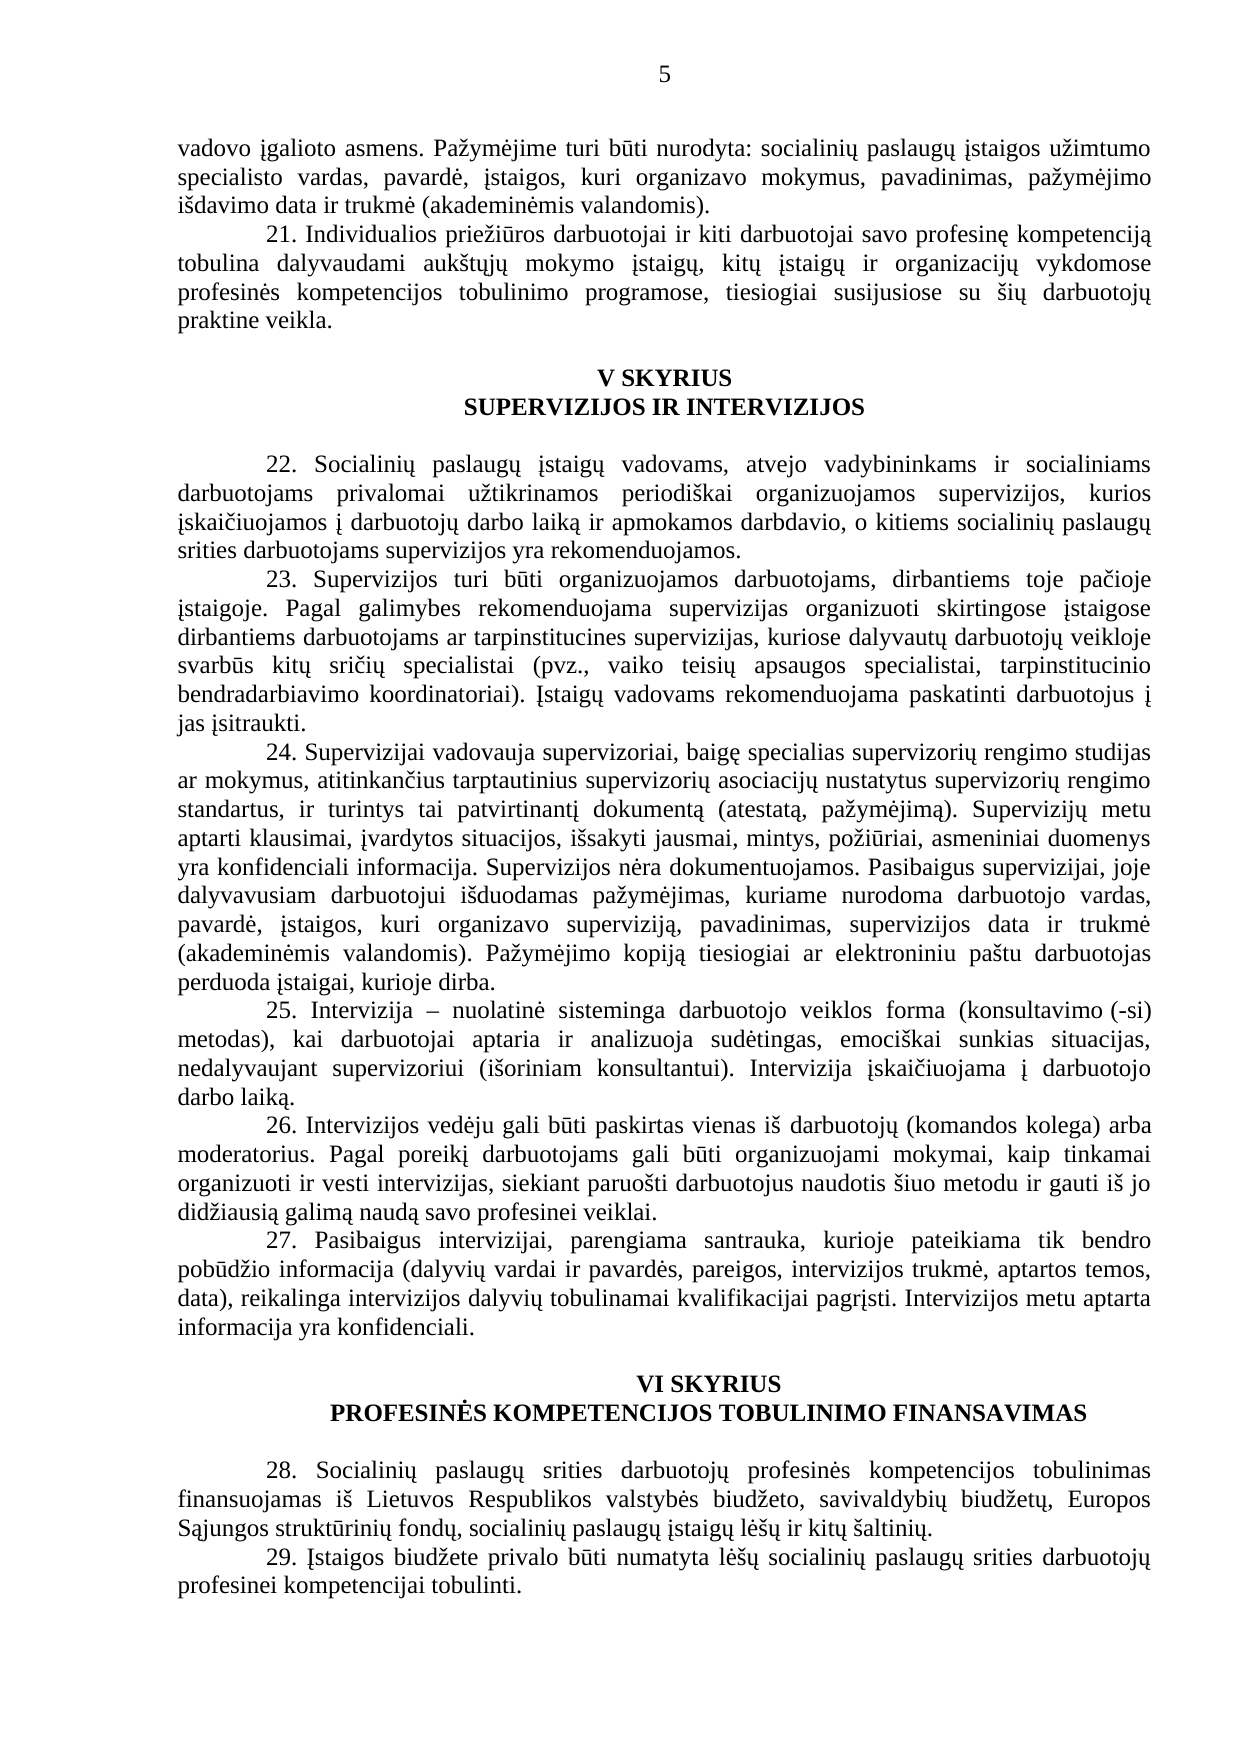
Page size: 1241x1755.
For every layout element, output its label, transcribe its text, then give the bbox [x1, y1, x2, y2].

text 27. Pasibaigus intervizijai, parengiama santrauka, kurioje pateikiama tik bendro pobūdžio informacija (dalyvių vardai ir pavardės, pareigos, intervizijos trukmė, aptartos temos, data), reikalinga intervizijos dalyvių tobulinamai kvalifikacijai pagrįsti. Intervizijos metu aptarta informacija yra konfidenciali. [177, 1225, 1152, 1340]
text 26. Intervizijos vedėju gali būti paskirtas vienas iš darbuotojų (komandos kolega) arba moderatorius. Pagal poreikį darbuotojams gali būti organizuojami mokymai, kaip tinkamai organizuoti ir vesti intervizijas, siekiant paruošti darbuotojus naudotis šiuo metodu ir gauti iš jo didžiausią galimą naudą savo profesinei veiklai. [177, 1110, 1152, 1225]
text VI SKYRIUS [177, 1369, 1152, 1398]
text 25. Intervizija – nuolatinė sisteminga darbuotojo veiklos forma (konsultavimo (-si) metodas), kai darbuotojai aptaria ir analizuoja sudėtingas, emociškai sunkias situacijas, nedalyvaujant supervizoriui (išoriniam konsultantui). Intervizija įskaičiuojama į darbuotojo darbo laiką. [177, 995, 1152, 1110]
text PROFESINĖS KOMPETENCIJOS TOBULINIMO FINANSAVIMAS [177, 1398, 1152, 1427]
text 21. Individualios priežiūros darbuotojai ir kiti darbuotojai savo profesinę kompetenciją tobulina dalyvaudami aukštųjų mokymo įstaigų, kitų įstaigų ir organizacijų vykdomose profesinės kompetencijos tobulinimo programose, tiesiogiai susijusiose su šių darbuotojų praktine veikla. [177, 219, 1152, 334]
text V SKYRIUS [177, 363, 1152, 392]
text SUPERVIZIJOS IR INTERVIZIJOS [177, 392, 1152, 420]
text 22. Socialinių paslaugų įstaigų vadovams, atvejo vadybininkams ir socialiniams darbuotojams privalomai užtikrinamos periodiškai organizuojamos supervizijos, kurios įskaičiuojamos į darbuotojų darbo laiką ir apmokamos darbdavio, o kitiems socialinių paslaugų srities darbuotojams supervizijos yra rekomenduojamos. [177, 449, 1152, 564]
text vadovo įgalioto asmens. Pažymėjime turi būti nurodyta: socialinių paslaugų įstaigos užimtumo specialisto vardas, pavardė, įstaigos, kuri organizavo mokymus, pavadinimas, pažymėjimo išdavimo data ir trukmė (akademinėmis valandomis). [177, 133, 1152, 219]
text 29. Įstaigos biudžete privalo būti numatyta lėšų socialinių paslaugų srities darbuotojų profesinei kompetencijai tobulinti. [177, 1542, 1152, 1599]
text 24. Supervizijai vadovauja supervizoriai, baigę specialias supervizorių rengimo studijas ar mokymus, atitinkančius tarptautinius supervizorių asociacijų nustatytus supervizorių rengimo standartus, ir turintys tai patvirtinantį dokumentą (atestatą, pažymėjimą). Supervizijų metu aptarti klausimai, įvardytos situacijos, išsakyti jausmai, mintys, požiūriai, asmeniniai duomenys yra konfidenciali informacija. Supervizijos nėra dokumentuojamos. Pasibaigus supervizijai, joje dalyvavusiam darbuotojui išduodamas pažymėjimas, kuriame nurodoma darbuotojo vardas, pavardė, įstaigos, kuri organizavo superviziją, pavadinimas, supervizijos data ir trukmė (akademinėmis valandomis). Pažymėjimo kopiją tiesiogiai ar elektroniniu paštu darbuotojas perduoda įstaigai, kurioje dirba. [177, 737, 1152, 995]
text 23. Supervizijos turi būti organizuojamos darbuotojams, dirbantiems toje pačioje įstaigoje. Pagal galimybes rekomenduojama supervizijas organizuoti skirtingose įstaigose dirbantiems darbuotojams ar tarpinstitucines supervizijas, kuriose dalyvautų darbuotojų veikloje svarbūs kitų sričių specialistai (pvz., vaiko teisių apsaugos specialistai, tarpinstitucinio bendradarbiavimo koordinatoriai). Įstaigų vadovams rekomenduojama paskatinti darbuotojus į jas įsitraukti. [177, 564, 1152, 737]
text 28. Socialinių paslaugų srities darbuotojų profesinės kompetencijos tobulinimas finansuojamas iš Lietuvos Respublikos valstybės biudžeto, savivaldybių biudžetų, Europos Sąjungos struktūrinių fondų, socialinių paslaugų įstaigų lėšų ir kitų šaltinių. [177, 1455, 1152, 1542]
